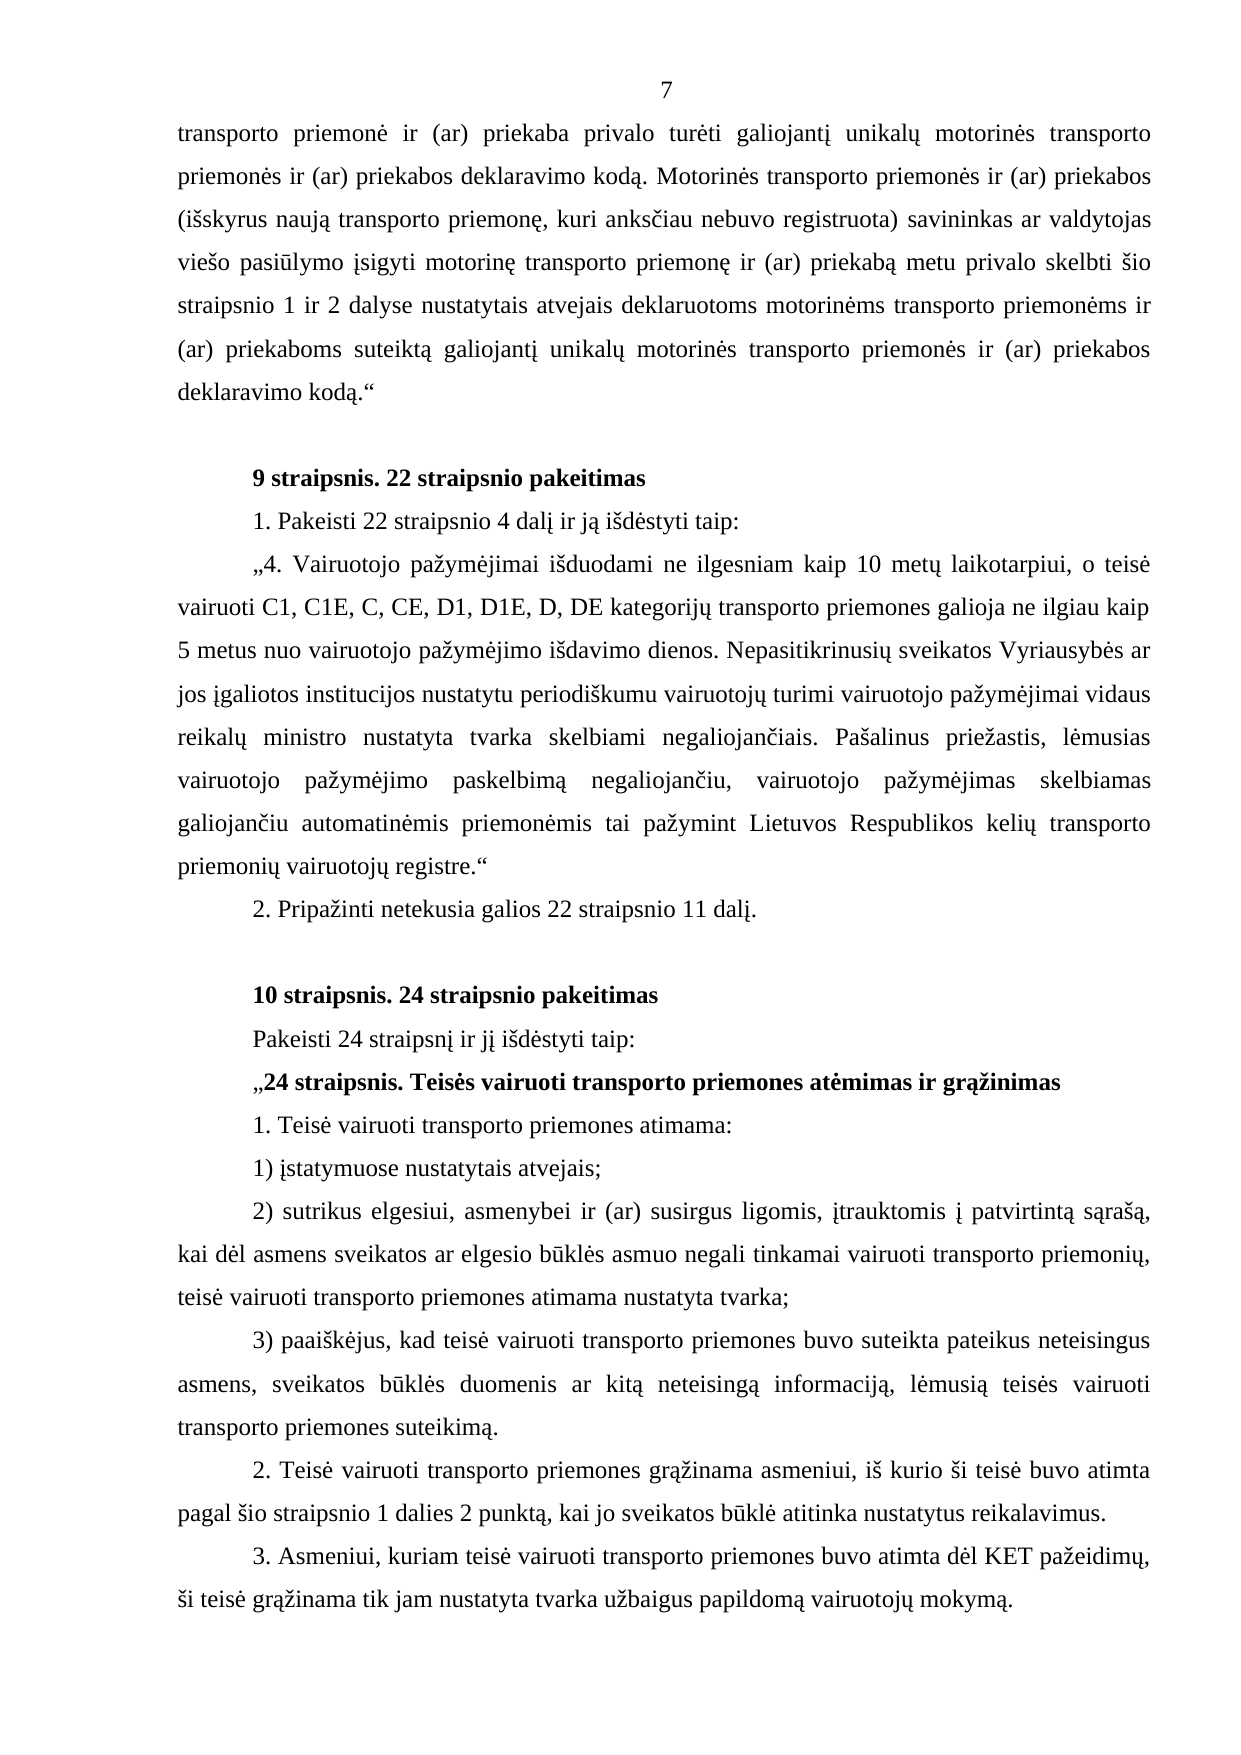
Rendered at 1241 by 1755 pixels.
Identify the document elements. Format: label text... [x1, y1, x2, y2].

text Pakeisti 24 straipsnį ir jį išdėstyti taip: [177, 1024, 1152, 1052]
text 2) sutrikus elgesiui, asmenybei ir (ar) susirgus ligomis, įtrauktomis į patvirtintą sąrašą, kai dėl asmens sveikatos ar elgesio būklės asmuo negali tinkamai vairuoti transporto priemonių, teisė vairuoti transporto priemones atimama nustatyta tvarka; [177, 1196, 1152, 1311]
text 9 straipsnis. 22 straipsnio pakeitimas [177, 463, 1152, 492]
text 10 straipsnis. 24 straipsnio pakeitimas [177, 981, 1152, 1009]
text 1. Teisė vairuoti transporto priemones atimama: [177, 1110, 1152, 1139]
text 2. Teisė vairuoti transporto priemones grąžinama asmeniui, iš kurio ši teisė buvo atimta pagal šio straipsnio 1 dalies 2 punktą, kai jo sveikatos būklė atitinka nustatytus reikalavimus. [177, 1455, 1152, 1527]
text transporto priemonė ir (ar) priekaba privalo turėti galiojantį unikalų motorinės transporto priemonės ir (ar) priekabos deklaravimo kodą. Motorinės transporto priemonės ir (ar) priekabos (išskyrus naują transporto priemonę, kuri anksčiau nebuvo registruota) savininkas ar valdytojas viešo pasiūlymo įsigyti motorinę transporto priemonę ir (ar) priekabą metu privalo skelbti šio straipsnio 1 ir 2 dalyse nustatytais atvejais deklaruotoms motorinėms transporto priemonėms ir (ar) priekaboms suteiktą galiojantį unikalų motorinės transporto priemonės ir (ar) priekabos deklaravimo kodą.“ [177, 118, 1152, 406]
text „24 straipsnis. Teisės vairuoti transporto priemones atėmimas ir grąžinimas [177, 1067, 1152, 1096]
text 3. Asmeniui, kuriam teisė vairuoti transporto priemones buvo atimta dėl KET pažeidimų, ši teisė grąžinama tik jam nustatyta tvarka užbaigus papildomą vairuotojų mokymą. [177, 1541, 1152, 1613]
text 1) įstatymuose nustatytais atvejais; [177, 1153, 1152, 1182]
text 3) paaiškėjus, kad teisė vairuoti transporto priemones buvo suteikta pateikus neteisingus asmens, sveikatos būklės duomenis ar kitą neteisingą informaciją, lėmusią teisės vairuoti transporto priemones suteikimą. [177, 1326, 1152, 1441]
text 2. Pripažinti netekusia galios 22 straipsnio 11 dalį. [177, 894, 1152, 923]
text 1. Pakeisti 22 straipsnio 4 dalį ir ją išdėstyti taip: [177, 506, 1152, 535]
text „4. Vairuotojo pažymėjimai išduodami ne ilgesniam kaip 10 metų laikotarpiui, o teisė vairuoti C1, C1E, C, CE, D1, D1E, D, DE kategorijų transporto priemones galioja ne ilgiau kaip 5 metus nuo vairuotojo pažymėjimo išdavimo dienos. Nepasitikrinusių sveikatos Vyriausybės ar jos įgaliotos institucijos nustatytu periodiškumu vairuotojų turimi vairuotojo pažymėjimai vidaus reikalų ministro nustatyta tvarka skelbiami negaliojančiais. Pašalinus priežastis, lėmusias vairuotojo pažymėjimo paskelbimą negaliojančiu, vairuotojo pažymėjimas skelbiamas galiojančiu automatinėmis priemonėmis tai pažymint Lietuvos Respublikos kelių transporto priemonių vairuotojų registre.“ [177, 549, 1152, 880]
